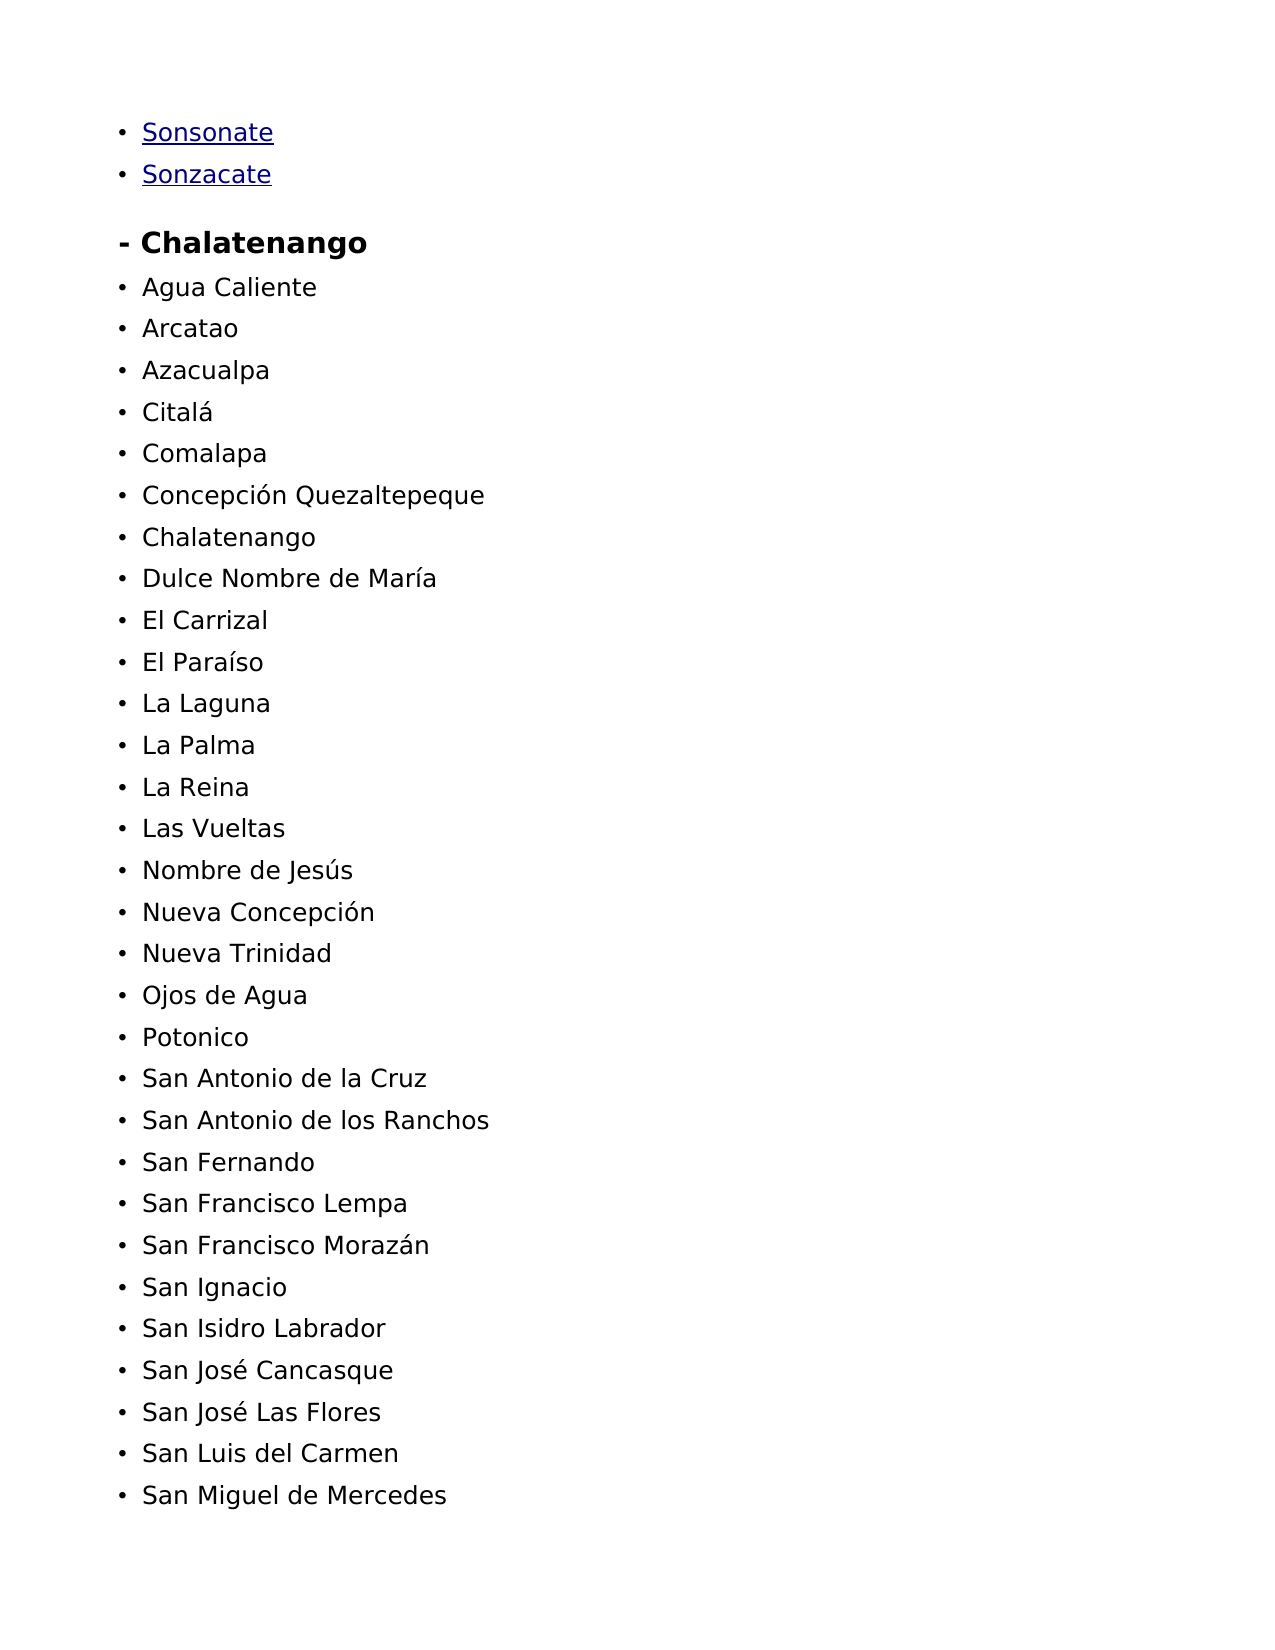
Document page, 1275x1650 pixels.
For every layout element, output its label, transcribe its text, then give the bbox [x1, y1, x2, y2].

list La Palma [118, 731, 1157, 760]
list San Antonio de la Cruz [118, 1064, 1157, 1094]
list Chalatenango [118, 523, 1157, 552]
list Ojos de Agua [118, 981, 1157, 1010]
list Sonsonate [118, 118, 1157, 147]
list Nombre de Jesús [118, 856, 1157, 885]
subtitle - Chalatenango [118, 226, 1157, 260]
list San Luis del Carmen [118, 1439, 1157, 1469]
list Sonzacate [118, 160, 1157, 189]
list El Carrizal [118, 606, 1157, 635]
list Las Vueltas [118, 814, 1157, 844]
list San Fernando [118, 1148, 1157, 1177]
list El Paraíso [118, 648, 1157, 677]
list Citalá [118, 398, 1157, 427]
list La Reina [118, 773, 1157, 802]
list Potonico [118, 1023, 1157, 1052]
list San Francisco Morazán [118, 1231, 1157, 1260]
list San José Las Flores [118, 1398, 1157, 1427]
list Concepción Quezaltepeque [118, 481, 1157, 510]
list Comalapa [118, 439, 1157, 469]
list San Antonio de los Ranchos [118, 1106, 1157, 1135]
list Arcatao [118, 314, 1157, 344]
list San José Cancasque [118, 1356, 1157, 1385]
list San Ignacio [118, 1273, 1157, 1302]
list Azacualpa [118, 356, 1157, 385]
list San Isidro Labrador [118, 1314, 1157, 1344]
list Dulce Nombre de María [118, 564, 1157, 594]
list Agua Caliente [118, 273, 1157, 302]
list Nueva Trinidad [118, 939, 1157, 969]
list San Francisco Lempa [118, 1189, 1157, 1219]
list Nueva Concepción [118, 898, 1157, 927]
list San Miguel de Mercedes [118, 1481, 1157, 1510]
list La Laguna [118, 689, 1157, 719]
